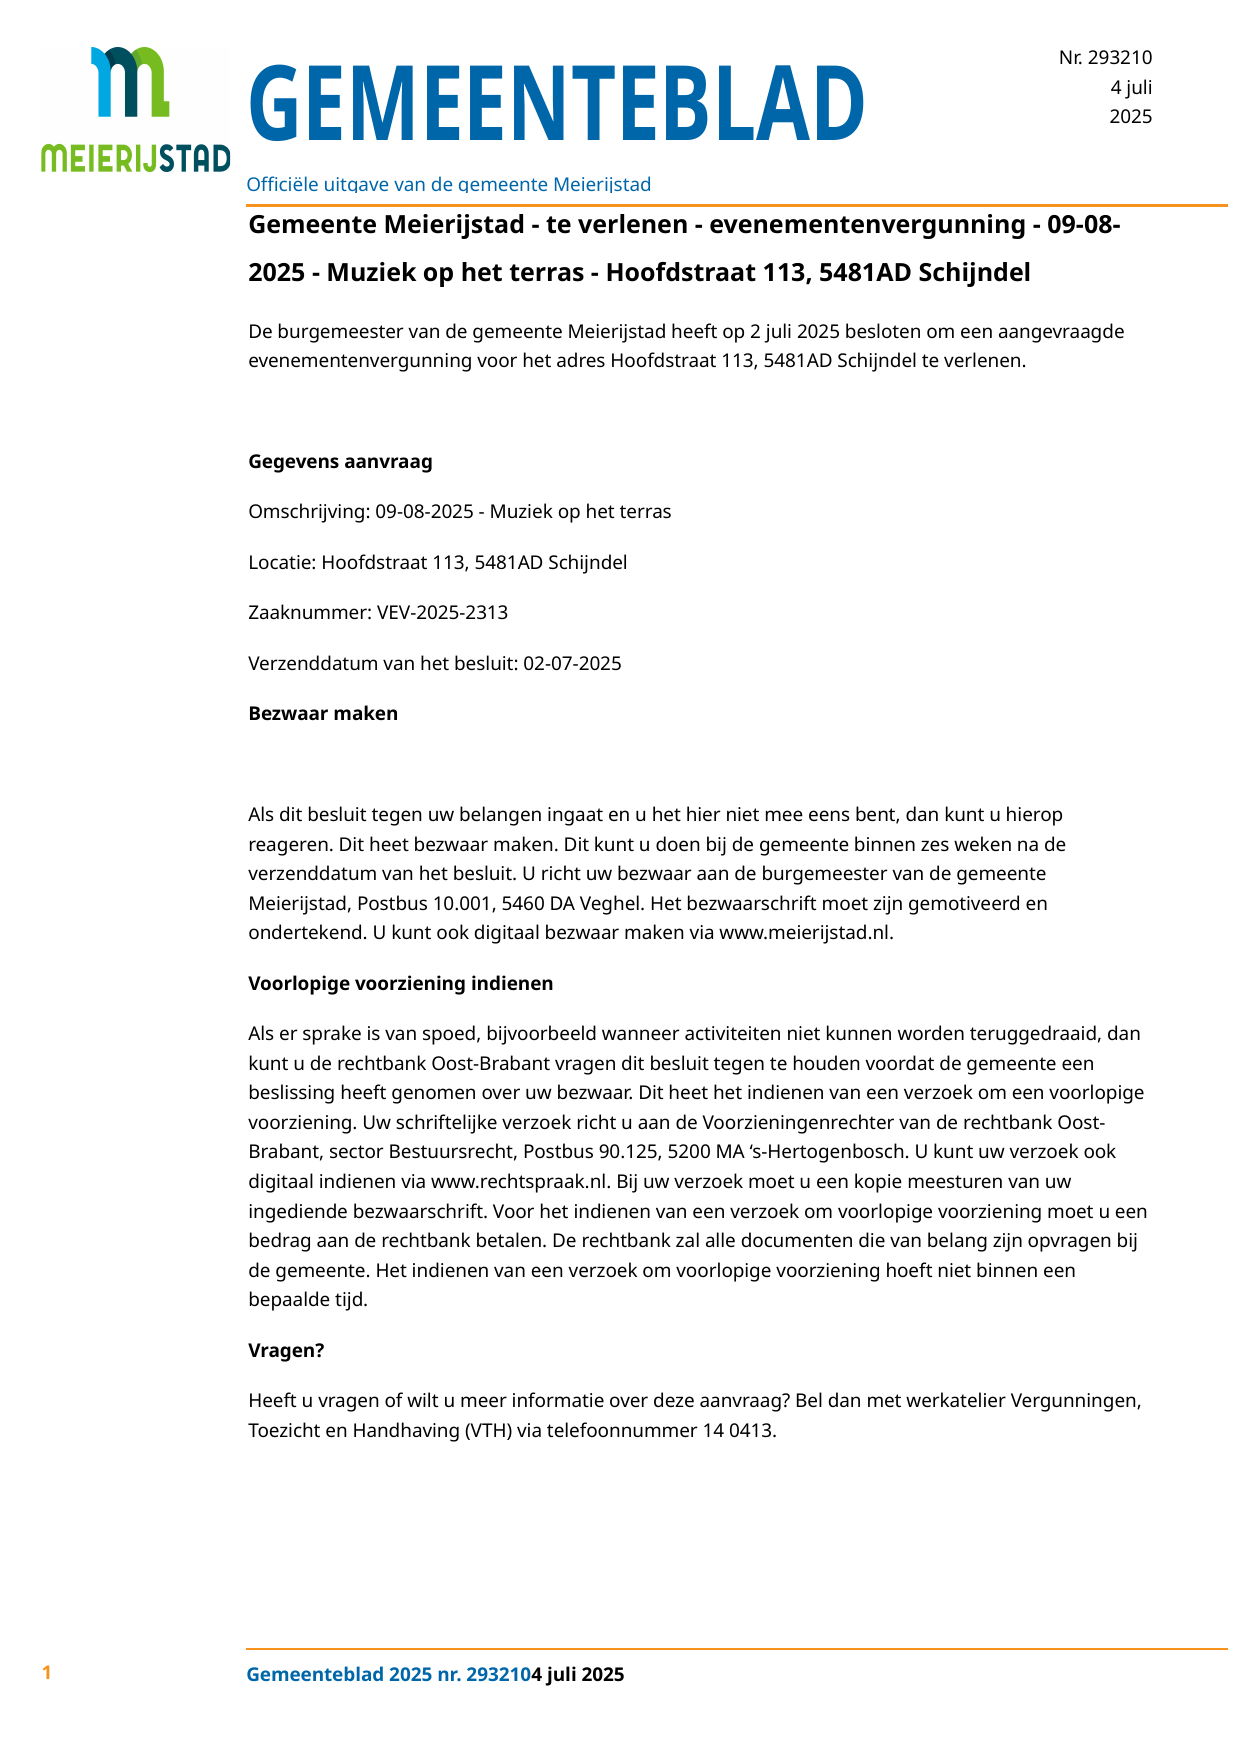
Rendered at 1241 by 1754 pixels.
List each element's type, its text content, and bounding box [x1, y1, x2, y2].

text Locatie: Hoofdstraat 113, 5481AD Schijndel [248, 549, 1152, 575]
text Voorlopige voorziening indienen [248, 970, 1152, 996]
text Heeft u vragen of wilt u meer informatie over deze aanvraag? Bel dan met werkatelier Vergunningen, Toezicht en Handhaving (VTH) via telefoonnummer 14 0413. [248, 1387, 1152, 1443]
picture [41, 47, 231, 172]
text Gemeente Meierijstad - te verlenen - evenementenvergunning - 09-08-2025 - Muziek op het terras - Hoofdstraat 113, 5481AD Schijndel [248, 207, 1152, 288]
text Verzenddatum van het besluit: 02-07-2025 [248, 650, 1152, 676]
text De burgemeester van de gemeente Meierijstad heeft op 2 juli 2025 besloten om een aangevraagde evenementenvergunning voor het adres Hoofdstraat 113, 5481AD Schijndel te verlenen. [248, 318, 1152, 373]
text Omschrijving: 09-08-2025 - Muziek op het terras [248, 499, 1152, 524]
text Zaaknummer: VEV-2025-2313 [248, 599, 1152, 625]
text Vragen? [248, 1337, 1152, 1363]
text Gegevens aanvraag [248, 448, 1152, 474]
text Als er sprake is van spoed, bijvoorbeeld wanneer activiteiten niet kunnen worden teruggedraaid, dan kunt u de rechtbank Oost-Brabant vragen dit besluit tegen te houden voordat de gemeente een beslissing heeft genomen over uw bezwaar. Dit heet het indienen van een verzoek om een voorlopige voorziening. Uw schriftelijke verzoek richt u aan de Voorzieningenrechter van de rechtbank Oost-Brabant, sector Bestuursrecht, Postbus 90.125, 5200 MA ‘s-Hertogenbosch. U kunt uw verzoek ook digitaal indienen via www.rechtspraak.nl. Bij uw verzoek moet u een kopie meesturen van uw ingediende bezwaarschrift. Voor het indienen van een verzoek om voorlopige voorziening moet u een bedrag aan de rechtbank betalen. De rechtbank zal alle documenten die van belang zijn opvragen bij de gemeente. Het indienen van een verzoek om voorlopige voorziening hoeft niet binnen een bepaalde tijd. [248, 1020, 1152, 1312]
text Als dit besluit tegen uw belangen ingaat en u het hier niet mee eens bent, dan kunt u hierop reageren. Dit heet bezwaar maken. Dit kunt u doen bij de gemeente binnen zes weken na de verzenddatum van het besluit. U richt uw bezwaar aan de burgemeester van de gemeente Meierijstad, Postbus 10.001, 5460 DA Veghel. Het bezwaarschrift moet zijn gemotiveerd en ondertekend. U kunt ook digitaal bezwaar maken via www.meierijstad.nl. [248, 801, 1152, 945]
text Bezwaar maken [248, 700, 1152, 726]
